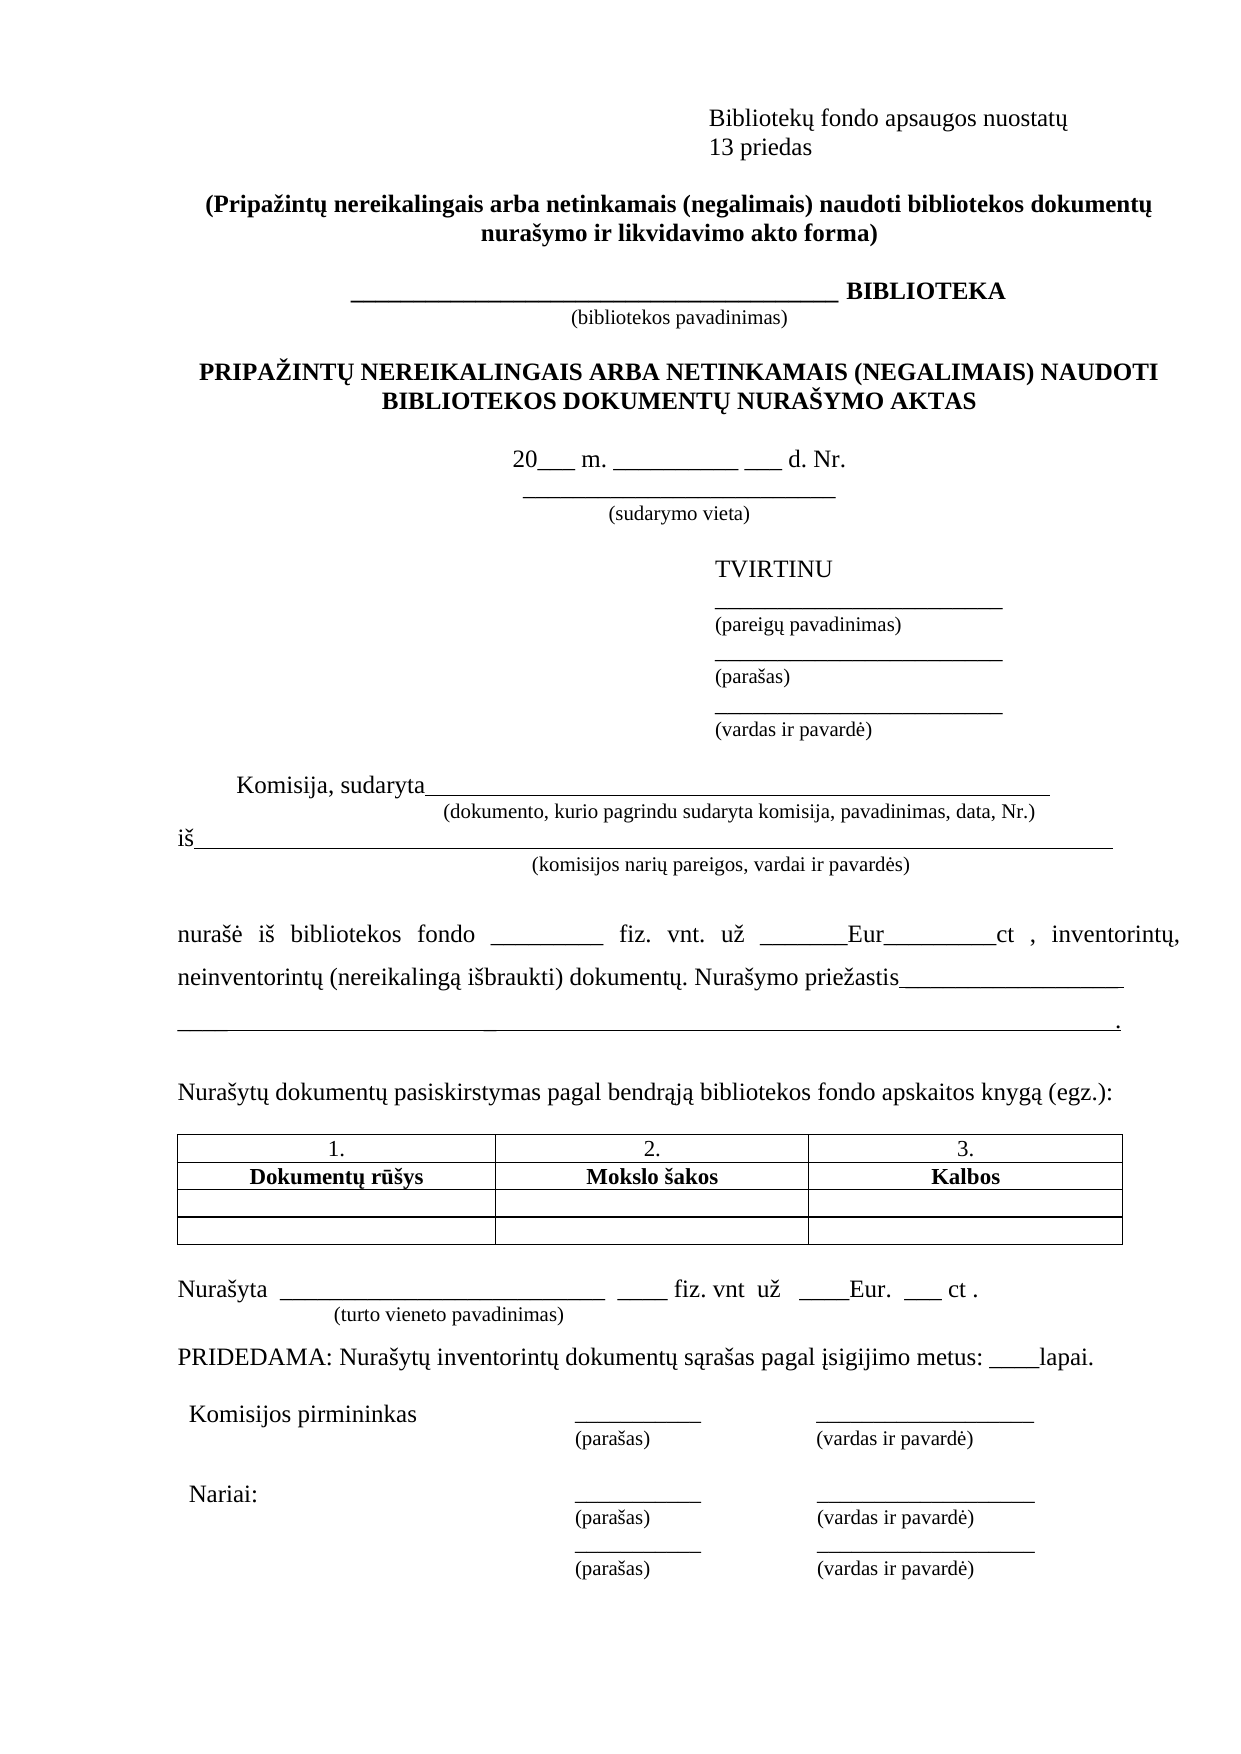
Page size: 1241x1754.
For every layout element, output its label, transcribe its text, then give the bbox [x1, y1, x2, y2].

text Bibliotekų fondo apsaugos nuostatų [177, 103, 1181, 132]
text (Pripažintų nereikalingais arba netinkamais (negalimais) naudoti bibliotekos dokumentų nurašymo ir likvidavimo akto forma) [177, 189, 1181, 247]
text (pareigų pavadinimas) [715, 611, 1181, 636]
table_header ___________ (parašas) ___________ (parašas) [564, 1479, 806, 1579]
table_header 2. [496, 1135, 808, 1162]
text Nurašytų dokumentų pasiskirstymas pagal bendrąją bibliotekos fondo apskaitos knygą (egz.): [177, 1077, 1181, 1106]
table_cell [496, 1190, 808, 1216]
text ____ _ . [177, 1005, 1181, 1034]
table_cell Mokslo šakos [496, 1163, 808, 1189]
table_cell Kalbos [809, 1163, 1122, 1189]
text _______________________ [715, 636, 1181, 664]
text (turto vieneto pavadinimas) [252, 1302, 1181, 1326]
table_cell [496, 1218, 808, 1244]
table_cell Dokumentų rūšys [178, 1163, 495, 1189]
text PRIDEDAMA: Nurašytų inventorintų dokumentų sąrašas pagal įsigijimo metus: ____lapai. [177, 1342, 1181, 1371]
text (sudarymo vieta) [177, 501, 1181, 525]
table_header ___________ (parašas) [564, 1400, 805, 1450]
text Nurašyta __________________________ ____ fiz. vnt už ____Eur. ___ ct . [177, 1274, 1181, 1302]
text _______________________ [715, 583, 1181, 611]
table_cell [809, 1190, 1122, 1216]
text PRIPAŽINTŲ NEREIKALINGAIS ARBA NETINKAMAIS (NEGALIMAIS) NAUDOTI BIBLIOTEKOS DOKUMENTŲ NURAŠYMO AKTAS [177, 357, 1181, 415]
table_cell [178, 1190, 495, 1216]
table_cell [178, 1218, 495, 1244]
text (komisijos narių pareigos, vardai ir pavardės) [532, 851, 1181, 876]
text (dokumento, kurio pagrindu sudaryta komisija, pavadinimas, data, Nr.) [443, 799, 1181, 823]
text (vardas ir pavardė) [715, 717, 1181, 741]
text nurašė iš bibliotekos fondo _________ fiz. vnt. už _______Eur_________ct , inventorintų, neinventorintų (nereikalingą išbraukti) dokumentų. Nurašymo priežastis _________________ [177, 919, 1181, 991]
text (parašas) [715, 664, 1181, 688]
table_header Komisijos pirmininkas [177, 1400, 563, 1450]
table_cell [809, 1218, 1122, 1244]
text _______________________ [715, 688, 1181, 717]
text _______________________________________ BIBLIOTEKA [177, 276, 1181, 304]
table_header Nariai: [177, 1479, 563, 1579]
table_header 1. [178, 1135, 495, 1162]
table_header ___________________ (vardas ir pavardė) [805, 1400, 1122, 1450]
text TVIRTINU [715, 554, 1181, 583]
text _________________________ [177, 472, 1181, 501]
text iš [177, 823, 1181, 851]
text 20___ m. __________ ___ d. Nr. [177, 444, 1181, 472]
table_header ___________________ (vardas ir pavardė) ___________________ (vardas ir pavardė) [806, 1479, 1122, 1579]
text Komisija, sudaryta [177, 770, 1181, 799]
text (bibliotekos pavadinimas) [177, 304, 1181, 329]
text 13 priedas [177, 132, 1181, 161]
table_header 3. [809, 1135, 1122, 1162]
